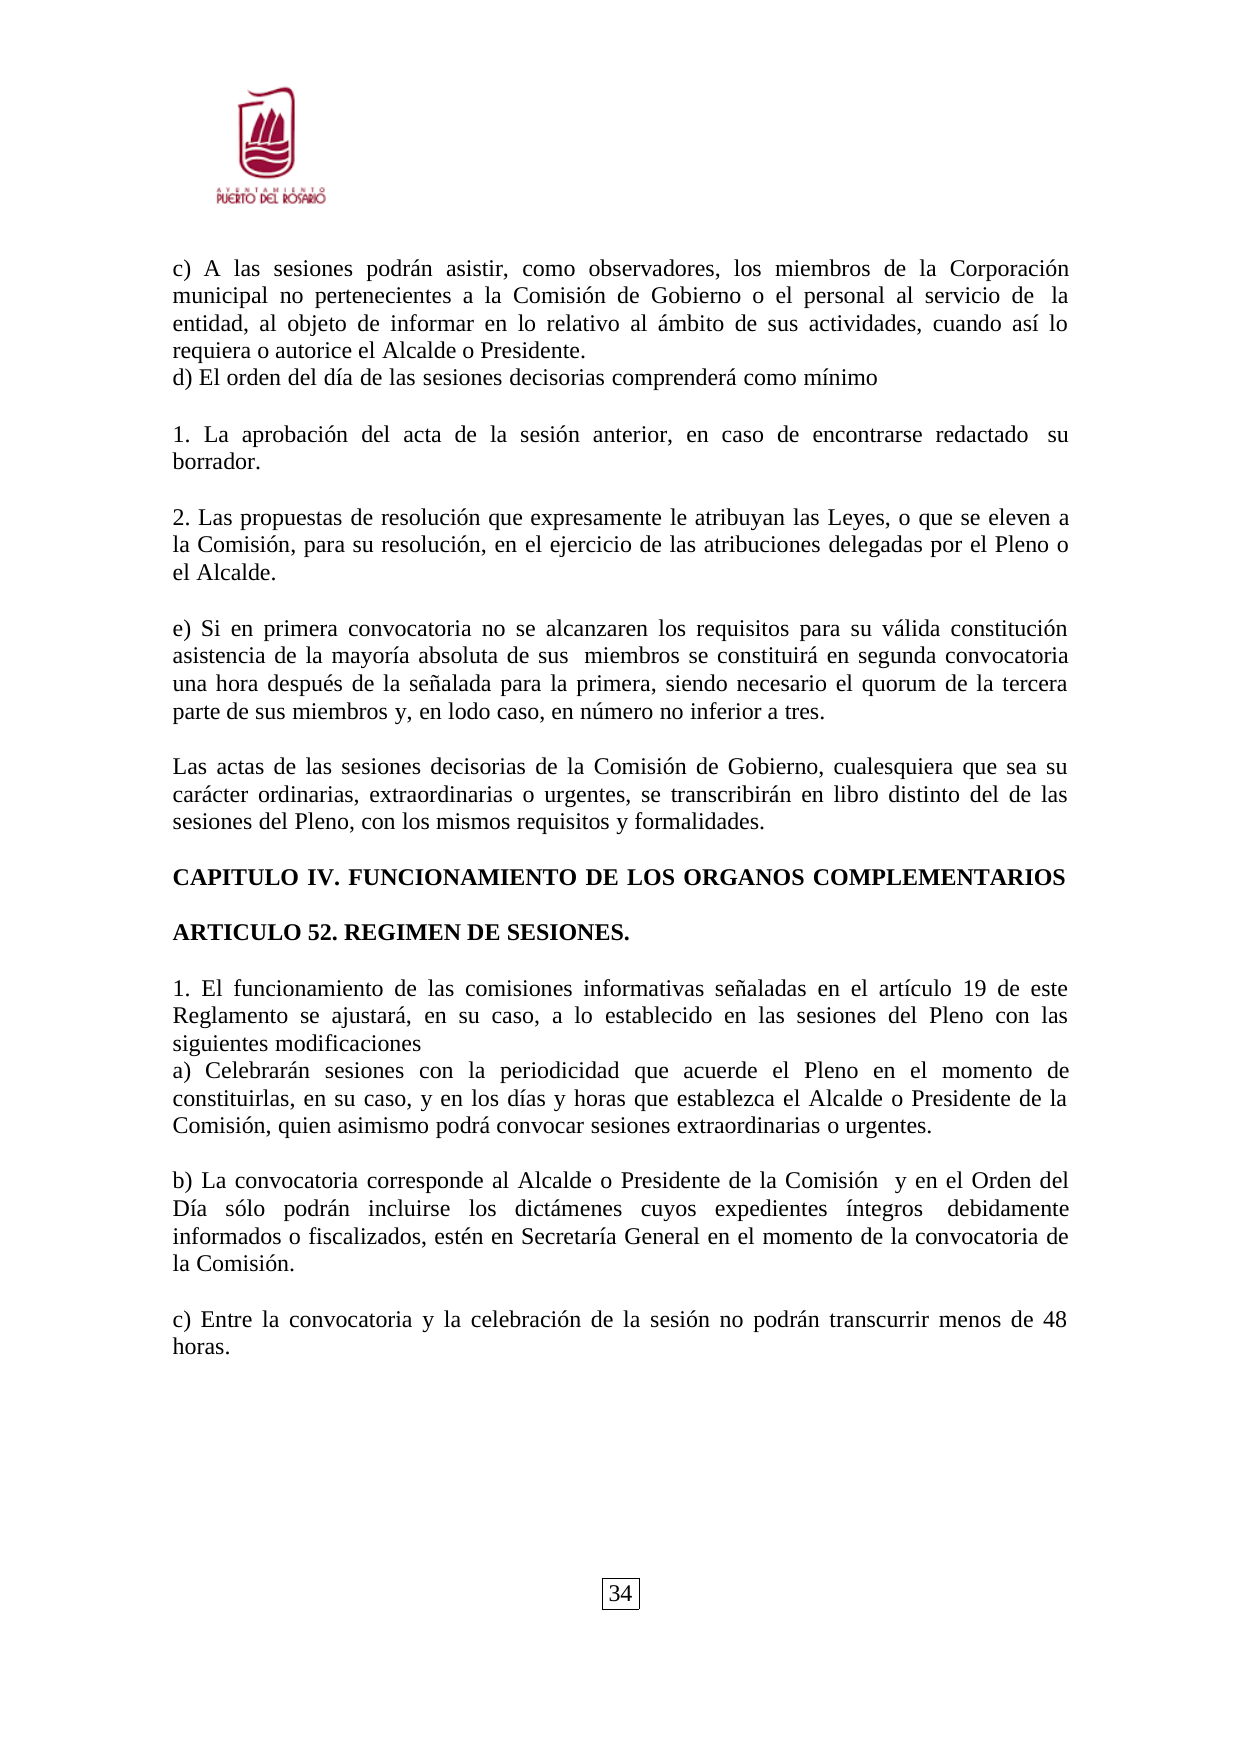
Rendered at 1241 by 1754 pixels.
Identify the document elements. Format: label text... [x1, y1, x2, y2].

text 1. El funcionamiento de las comisiones informativas señaladas en el artículo 19 de este Reglamento se ajustará, en su caso, a lo establecido en las sesiones del Pleno con las siguientes modificaciones [172, 973, 1069, 1056]
list Celebrarán sesiones con la periodicidad que acuerde el Pleno en el momento de constituirlas, en su caso, y en los días y horas que establezca el Alcalde o Presidente de la Comisión, quien asimismo podrá convocar sesiones extraordinarias o urgentes. [172, 1056, 1069, 1139]
text Las actas de las sesiones decisorias de la Comisión de Gobierno, cualesquiera que sea su carácter ordinarias, extraordinarias o urgentes, se transcribirán en libro distinto del de las sesiones del Pleno, con los mismos requisitos y formalidades. [172, 752, 1069, 835]
list El orden del día de las sesiones decisorias comprenderá como mínimo [172, 364, 1082, 391]
list Las propuestas de resolución que expresamente le atribuyan las Leyes, o que se eleven a la Comisión, para su resolución, en el ejercicio de las atribuciones delegadas por el Pleno o el Alcalde. [172, 503, 1069, 586]
list Entre la convocatoria y la celebración de la sesión no podrán transcurrir menos de 48 horas. [172, 1304, 1069, 1360]
picture [160, 75, 377, 254]
list A las sesiones podrán asistir, como observadores, los miembros de la Corporación municipal no pertenecientes a la Comisión de Gobierno o el personal al servicio de la entidad, al objeto de informar en lo relativo al ámbito de sus actividades, cuando así lo requiera o autorice el Alcalde o Presidente. [172, 254, 1069, 364]
subtitle CAPITULO IV. FUNCIONAMIENTO DE LOS ORGANOS COMPLEMENTARIOS ARTICULO 52. REGIMEN DE SESIONES. [172, 863, 1066, 946]
list La convocatoria corresponde al Alcalde o Presidente de la Comisión y en el Orden del Día sólo podrán incluirse los dictámenes cuyos expedientes íntegros debidamente informados o fiscalizados, estén en Secretaría General en el momento de la convocatoria de la Comisión. [172, 1166, 1069, 1277]
list La aprobación del acta de la sesión anterior, en caso de encontrarse redactado su borrador. [172, 420, 1069, 475]
list Si en primera convocatoria no se alcanzaren los requisitos para su válida constitución asistencia de la mayoría absoluta de sus miembros se constituirá en segunda convocatoria una hora después de la señalada para la primera, siendo necesario el quorum de la tercera parte de sus miembros y, en lodo caso, en número no inferior a tres. [172, 614, 1069, 724]
